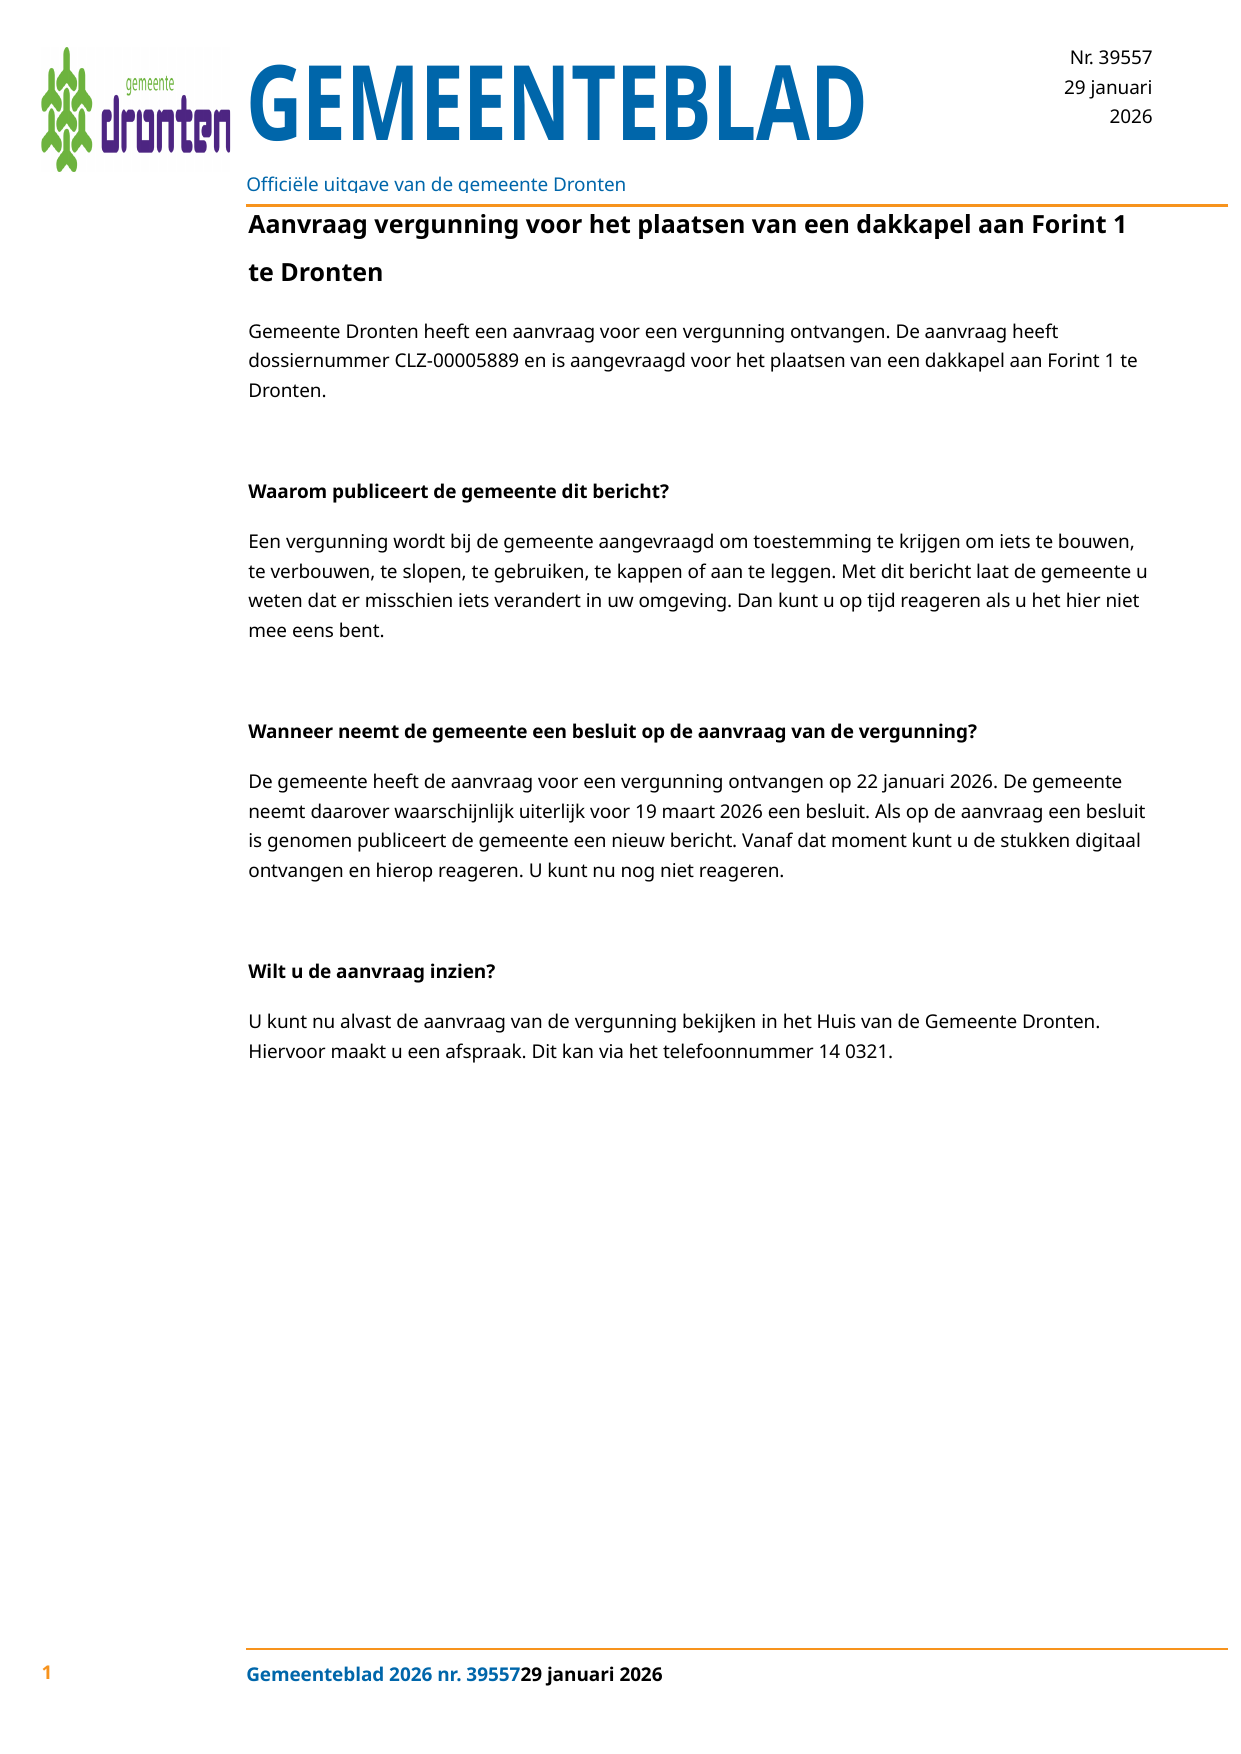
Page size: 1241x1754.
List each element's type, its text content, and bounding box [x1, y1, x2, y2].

text U kunt nu alvast de aanvraag van de vergunning bekijken in het Huis van de Gemeente Dronten. Hiervoor maakt u een afspraak. Dit kan via het telefoonnummer 14 0321. [248, 1008, 1152, 1064]
text De gemeente heeft de aanvraag voor een vergunning ontvangen op 22 januari 2026. De gemeente neemt daarover waarschijnlijk uiterlijk voor 19 maart 2026 een besluit. Als op de aanvraag een besluit is genomen publiceert de gemeente een nieuw bericht. Vanaf dat moment kunt u de stukken digitaal ontvangen en hierop reageren. U kunt nu nog niet reageren. [248, 768, 1152, 883]
text Wilt u de aanvraag inzien? [248, 958, 1152, 984]
text Wanneer neemt de gemeente een besluit op de aanvraag van de vergunning? [248, 718, 1152, 744]
text Een vergunning wordt bij de gemeente aangevraagd om toestemming te krijgen om iets te bouwen, te verbouwen, te slopen, te gebruiken, te kappen of aan te leggen. Met dit bericht laat de gemeente u weten dat er misschien iets verandert in uw omgeving. Dan kunt u op tijd reageren als u het hier niet mee eens bent. [248, 528, 1152, 643]
text Aanvraag vergunning voor het plaatsen van een dakkapel aan Forint 1 te Dronten [248, 207, 1152, 288]
text Gemeente Dronten heeft een aanvraag voor een vergunning ontvangen. De aanvraag heeft dossiernummer CLZ-00005889 en is aangevraagd voor het plaatsen van een dakkapel aan Forint 1 te Dronten. [248, 318, 1152, 403]
picture [41, 47, 231, 172]
text Waarom publiceert de gemeente dit bericht? [248, 478, 1152, 504]
